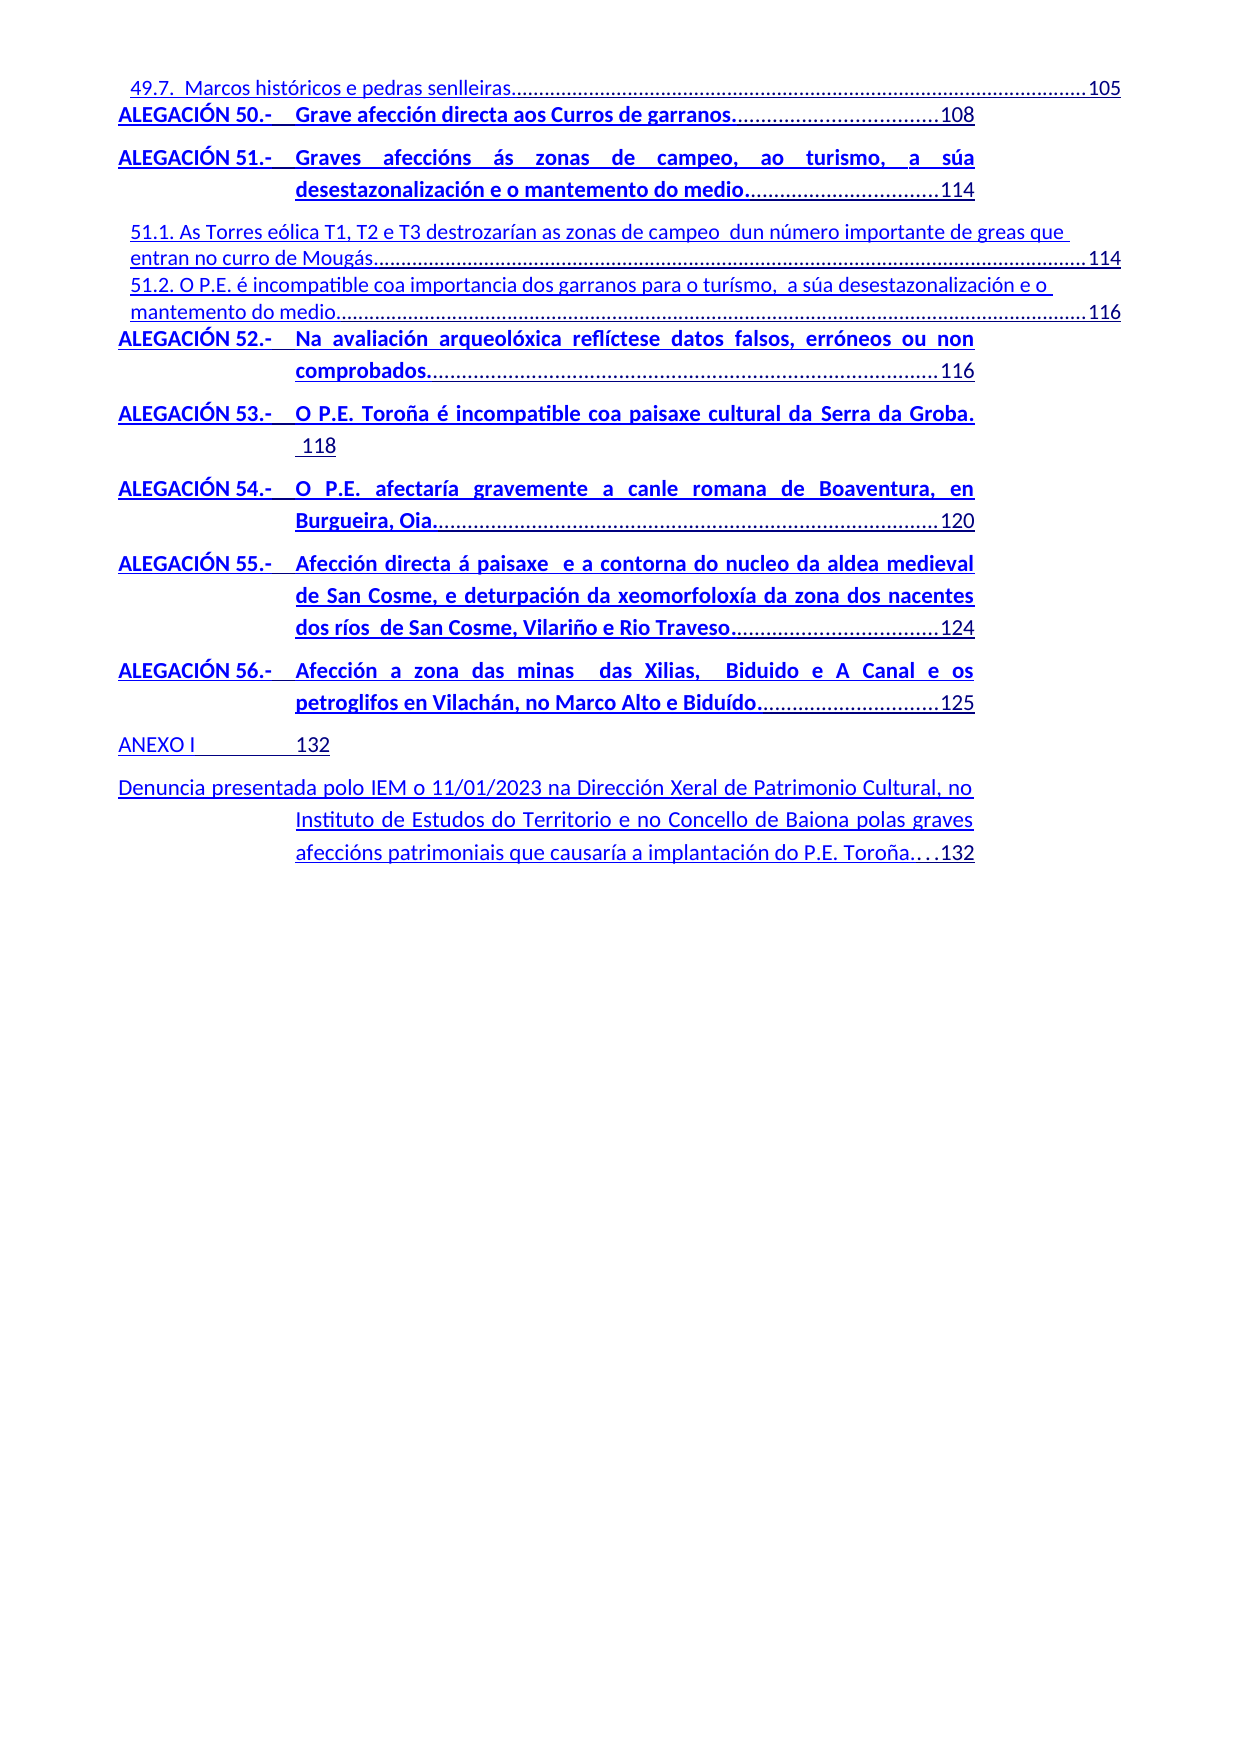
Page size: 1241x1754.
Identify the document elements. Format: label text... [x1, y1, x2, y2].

text ALEGACIÓN 51.- Graves afeccións ás zonas de campeo, ao turismo, a súa desestazonalización e o mantemento do medio. 114 [118, 168, 974, 203]
text 51.1. As Torres eólica T1, T2 e T3 destrozarían as zonas de campeo dun número importante de greas que entran no curro de Mougás. 114 [130, 218, 1122, 271]
text ALEGACIÓN 51.- Graves afeccións ás zonas de campeo, ao turismo, a súa desestazonalización e o mantemento do medio. 114 [118, 143, 974, 167]
text ALEGACIÓN 55.- Afección directa á paisaxe e a contorna do nucleo da aldea medieval de San Cosme, e deturpación da xeomorfoloxía da zona dos nacentes dos ríos de San Cosme, Vilariño e Rio Traveso. 124 [118, 574, 974, 641]
text ALEGACIÓN 54.- O P.E. afectaría gravemente a canle romana de Boaventura, en Burgueira, Oia. 120 [118, 500, 974, 534]
text ALEGACIÓN 52.- Na avaliación arqueolóxica reflíctese datos falsos, erróneos ou non comprobados. 116 [118, 350, 974, 385]
text ALEGACIÓN 54.- O P.E. afectaría gravemente a canle romana de Boaventura, en Burgueira, Oia. 120 [118, 474, 974, 498]
text ALEGACIÓN 53.- O P.E. Toroña é incompatible coa paisaxe cultural da Serra da Groba. [118, 399, 974, 423]
text ALEGACIÓN 56.- Afección a zona das minas das Xilias, Biduido e A Canal e os petroglifos en Vilachán, no Marco Alto e Biduído. 125 [118, 656, 974, 680]
text ALEGACIÓN 50.- Grave afección directa aos Curros de garranos. 108 [118, 100, 974, 124]
text 118 [118, 425, 974, 459]
text ANEXO I 132 [118, 731, 974, 759]
text 51.2. O P.E. é incompatible coa importancia dos garranos para o turísmo, a súa desestazonalización e o mantemento do medio. 116 [130, 271, 1122, 324]
text Instituto de Estudos do Territorio e no Concello de Baiona polas graves afeccións patrimoniais que causaría a implantación do P.E. Toroña. 132 [118, 799, 974, 866]
text ALEGACIÓN 52.- Na avaliación arqueolóxica reflíctese datos falsos, erróneos ou non comprobados. 116 [118, 324, 974, 349]
text 49.7. Marcos históricos e pedras senlleiras. 105 [130, 74, 1122, 100]
text ALEGACIÓN 56.- Afección a zona das minas das Xilias, Biduido e A Canal e os petroglifos en Vilachán, no Marco Alto e Biduído. 125 [118, 681, 974, 716]
text ALEGACIÓN 55.- Afección directa á paisaxe e a contorna do nucleo da aldea medieval de San Cosme, e deturpación da xeomorfoloxía da zona dos nacentes dos ríos de San Cosme, Vilariño e Rio Traveso. 124 [118, 549, 974, 573]
text Denuncia presentada polo IEM o 11/01/2023 na Dirección Xeral de Patrimonio Cultural, no [118, 773, 974, 797]
